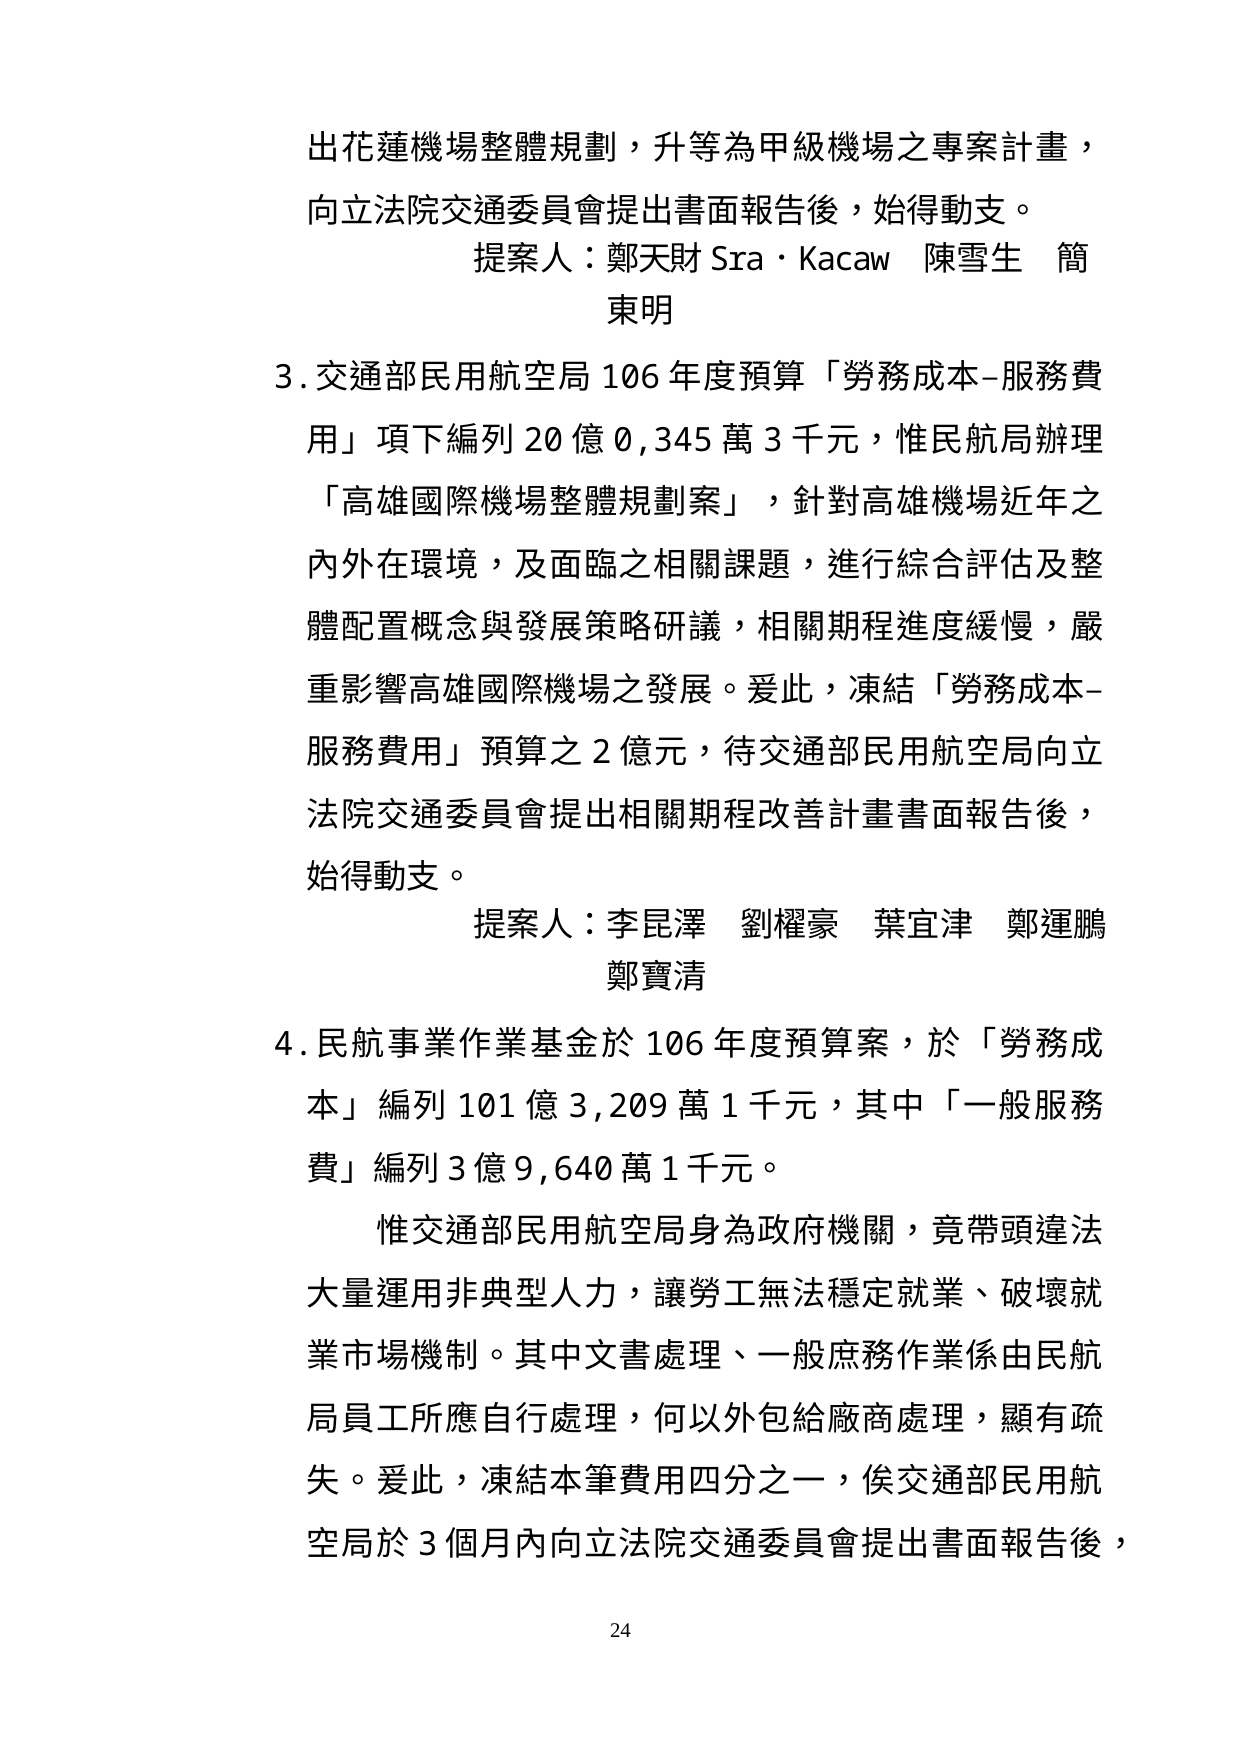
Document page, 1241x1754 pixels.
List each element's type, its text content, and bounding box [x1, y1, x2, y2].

text 提案人：李昆澤 劉櫂豪 葉宜津 鄭運鵬 鄭寶清 [473, 895, 1117, 999]
text 4.民航事業作業基金於106年度預算案，於「勞務成本」編列101億3,209萬1千元，其中「一般服務費」編列3億9,640萬1千元。 [273, 999, 1104, 1187]
text 提案人：鄭天財Sra．Kacaw 陳雪生 簡東明 [473, 228, 1117, 332]
text 3.交通部民用航空局106年度預算「勞務成本–服務費用」項下編列20億0,345萬3千元，惟民航局辦理「高雄國際機場整體規劃案」，針對高雄機場近年之內外在環境，及面臨之相關課題，進行綜合評估及整體配置概念與發展策略研議，相關期程進度緩慢，嚴重影響高雄國際機場之發展。爰此，凍結「勞務成本–服務費用」預算之2億元，待交通部民用航空局向立法院交通委員會提出相關期程改善計畫書面報告後，始得動支。 [273, 332, 1104, 895]
text 惟交通部民用航空局身為政府機關，竟帶頭違法大量運用非典型人力，讓勞工無法穩定就業、破壞就業市場機制。其中文書處理、一般庶務作業係由民航局員工所應自行處理，何以外包給廠商處理，顯有疏失。爰此，凍結本筆費用四分之一，俟交通部民用航空局於3個月內向立法院交通委員會提出書面報告後，始得動支。 [307, 1187, 1104, 1562]
text 2.鑑於花東地區風貌與台灣西部地區有明顯不同，觀光路線亦有很大的差異，每年東部地區觀光人數皆有一定數量，以花蓮縣政府統計為例，由95至104年，每年至花蓮遊客人數平均有九百多萬人，且有成長之趨勢，其中亦包含國外旅客。花蓮機場於國際及兩岸之定期航線162架次，座位數28,028位，載客數為23,662人，載客率84.4%，於105年1月至9月即有138架次，座位數24,734位，載客數22,448人，載客率90.8%；關於不定期班機(包機)，於104年度有26架次，座位數4,196位，載客數3,973人，載客率94.69%，至105年度8月底即有26架次，載客率已達94.7%。同時行政院東部聯合服務中心執行長亦已爭取到樂桃航空願意至花蓮評估未來直航之可能性，此外亦爭取交通部觀光局增加花東觀光經費之補貼，欲推行以東部為主之觀光行程及路線。惟將遊客直接以「花進花出」之方式，應將花蓮機場設為國際機場，交通部民用航空局亦應同步檢視花蓮機場整體規劃，應將其提升至甲級機場，同時對於機場整體維護及規劃提出專案計畫。爰要求交通部民用航空局106年度預算歲出部分「勞務成本」之「服務費用」預算編列20億0,345萬3千元，凍結1億元，俟提出花蓮機場整體規劃，升等為甲級機場之專案計畫，向立法院交通委員會提出書面報告後，始得動支。 [273, 103, 1104, 228]
